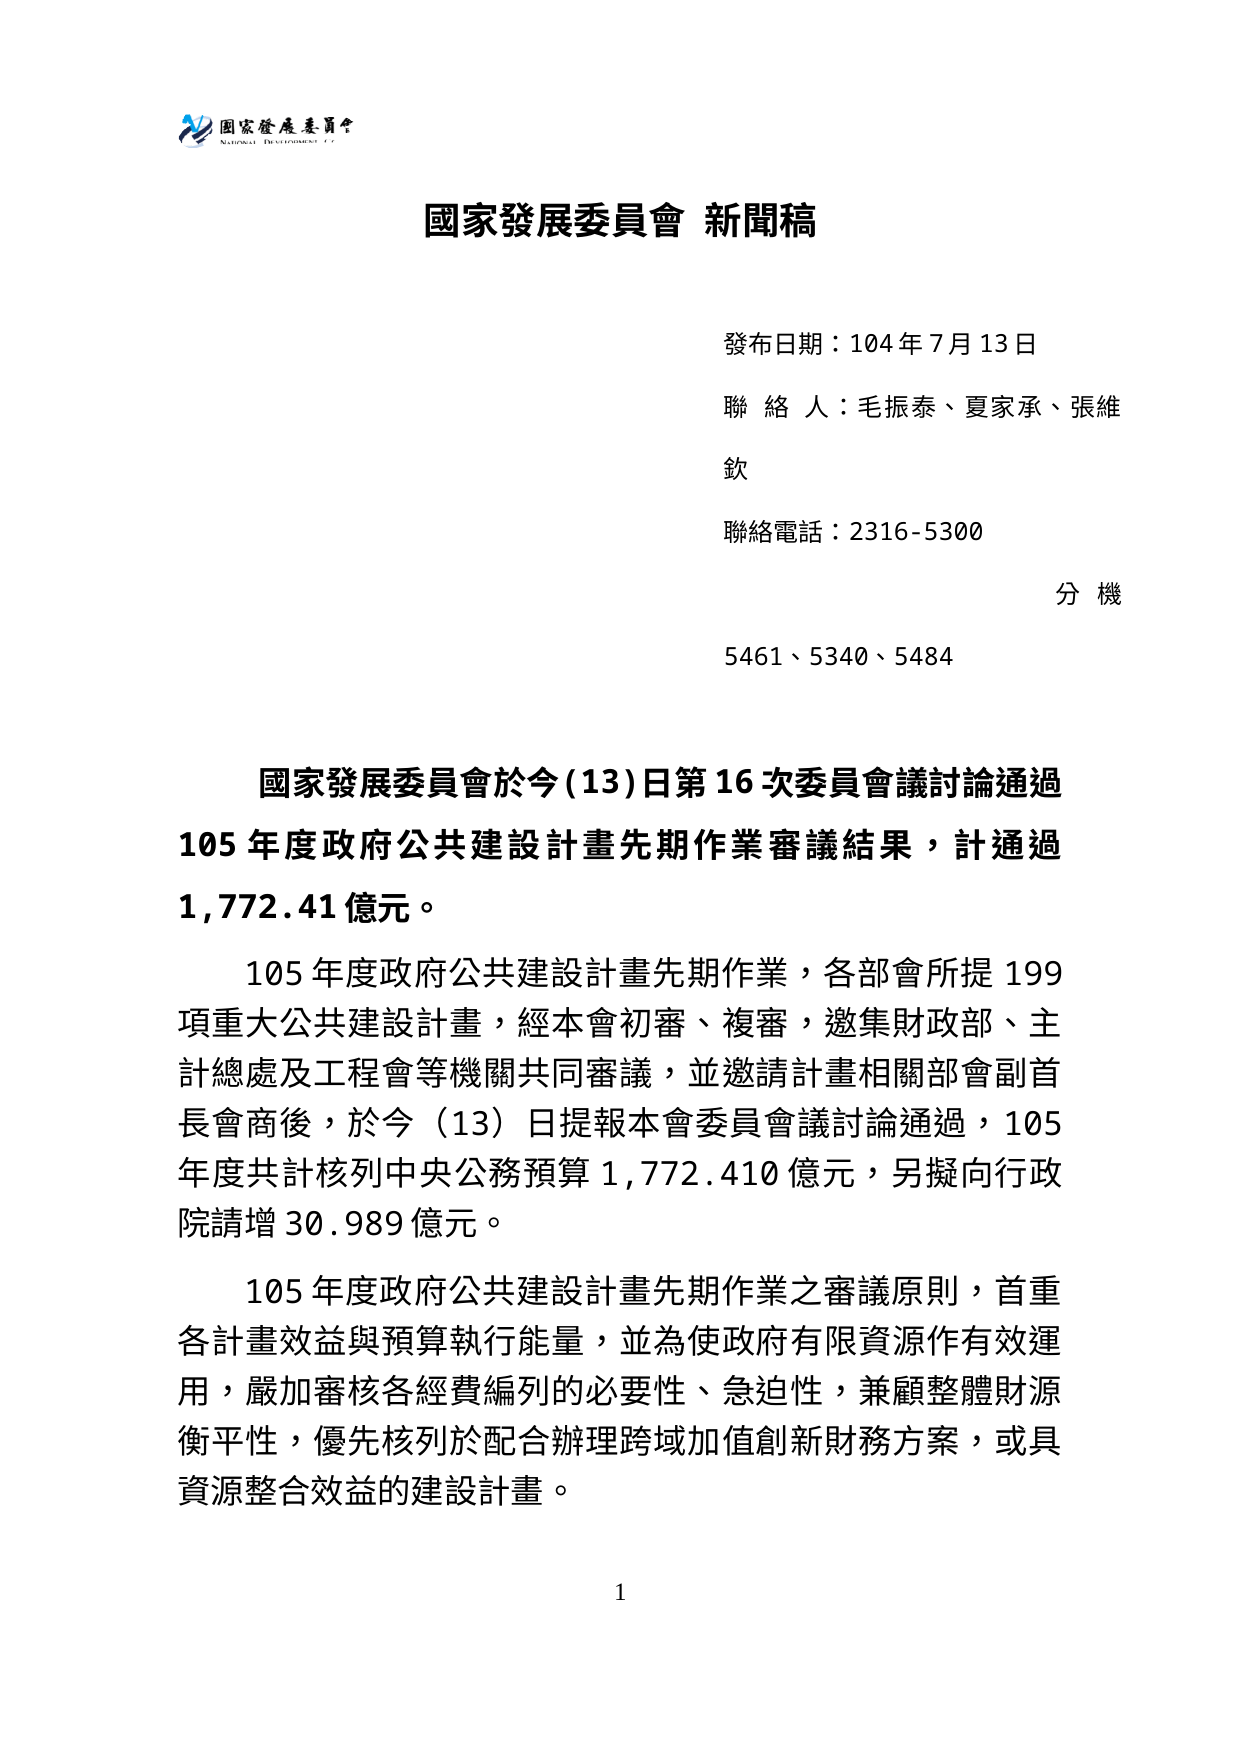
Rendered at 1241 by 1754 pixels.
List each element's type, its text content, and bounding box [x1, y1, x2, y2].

text 105年度政府公共建設計畫先期作業，各部會所提199項重大公共建設計畫，經本會初審、複審，邀集財政部、主計總處及工程會等機關共同審議，並邀請計畫相關部會副首長會商後，於今（13）日提報本會委員會議討論通過，105年度共計核列中央公務預算1,772.410億元，另擬向行政院請增30.989億元。 [177, 945, 1063, 1245]
text 國家發展委員會 新聞稿 [177, 176, 1063, 239]
text 發布日期：104年7月13日 [723, 301, 1122, 364]
text 國家發展委員會於今(13)日第16次委員會議討論通過105年度政府公共建設計畫先期作業審議結果，計通過1,772.41億元。 [177, 739, 1063, 926]
text 聯 絡 人：毛振泰、夏家承、張維欽 [723, 364, 1122, 489]
text 聯絡電話：2316-5300 [723, 489, 1122, 551]
text 105年度政府公共建設計畫先期作業之審議原則，首重各計畫效益與預算執行能量，並為使政府有限資源作有效運用，嚴加審核各經費編列的必要性、急迫性，兼顧整體財源衡平性，優先核列於配合辦理跨域加值創新財務方案，或具資源整合效益的建設計畫。 [177, 1264, 1063, 1514]
text 分機5461、5340、5484 [723, 551, 1122, 676]
